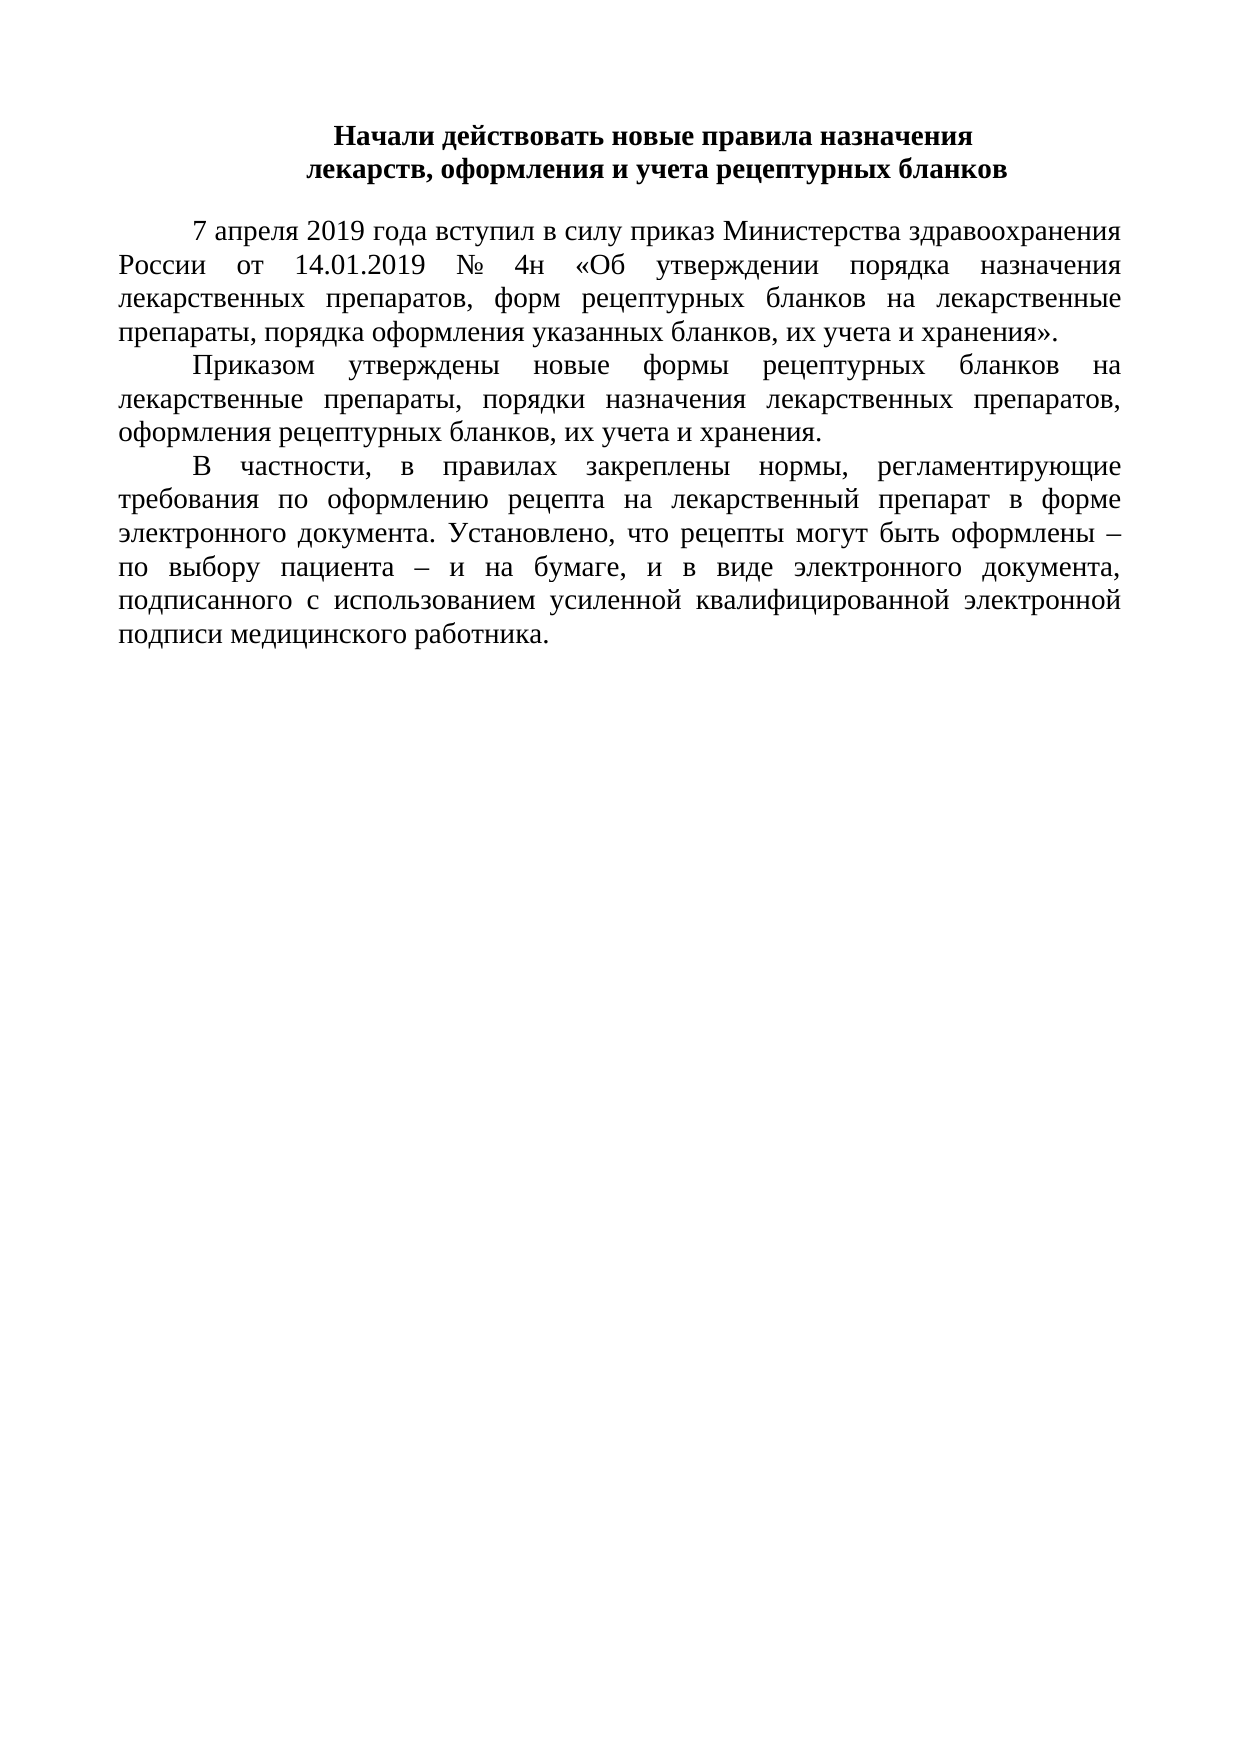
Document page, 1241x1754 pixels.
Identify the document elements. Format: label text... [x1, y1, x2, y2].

text Начали действовать новые правила назначения [118, 118, 1122, 152]
text лекарств, оформления и учета рецептурных бланков [118, 152, 1122, 185]
text В частности, в правилах закреплены нормы, регламентирующие требования по оформлению рецепта на лекарственный препарат в форме электронного документа. Установлено, что рецепты могут быть оформлены – по выбору пациента – и на бумаге, и в виде электронного документа, подписанного с использованием усиленной квалифицированной электронной подписи медицинского работника. [118, 448, 1122, 649]
text Приказом утверждены новые формы рецептурных бланков на лекарственные препараты, порядки назначения лекарственных препаратов, оформления рецептурных бланков, их учета и хранения. [118, 347, 1122, 448]
text 7 апреля 2019 года вступил в силу приказ Министерства здравоохранения России от 14.01.2019 № 4н «Об утверждении порядка назначения лекарственных препаратов, форм рецептурных бланков на лекарственные препараты, порядка оформления указанных бланков, их учета и хранения». [118, 213, 1122, 347]
